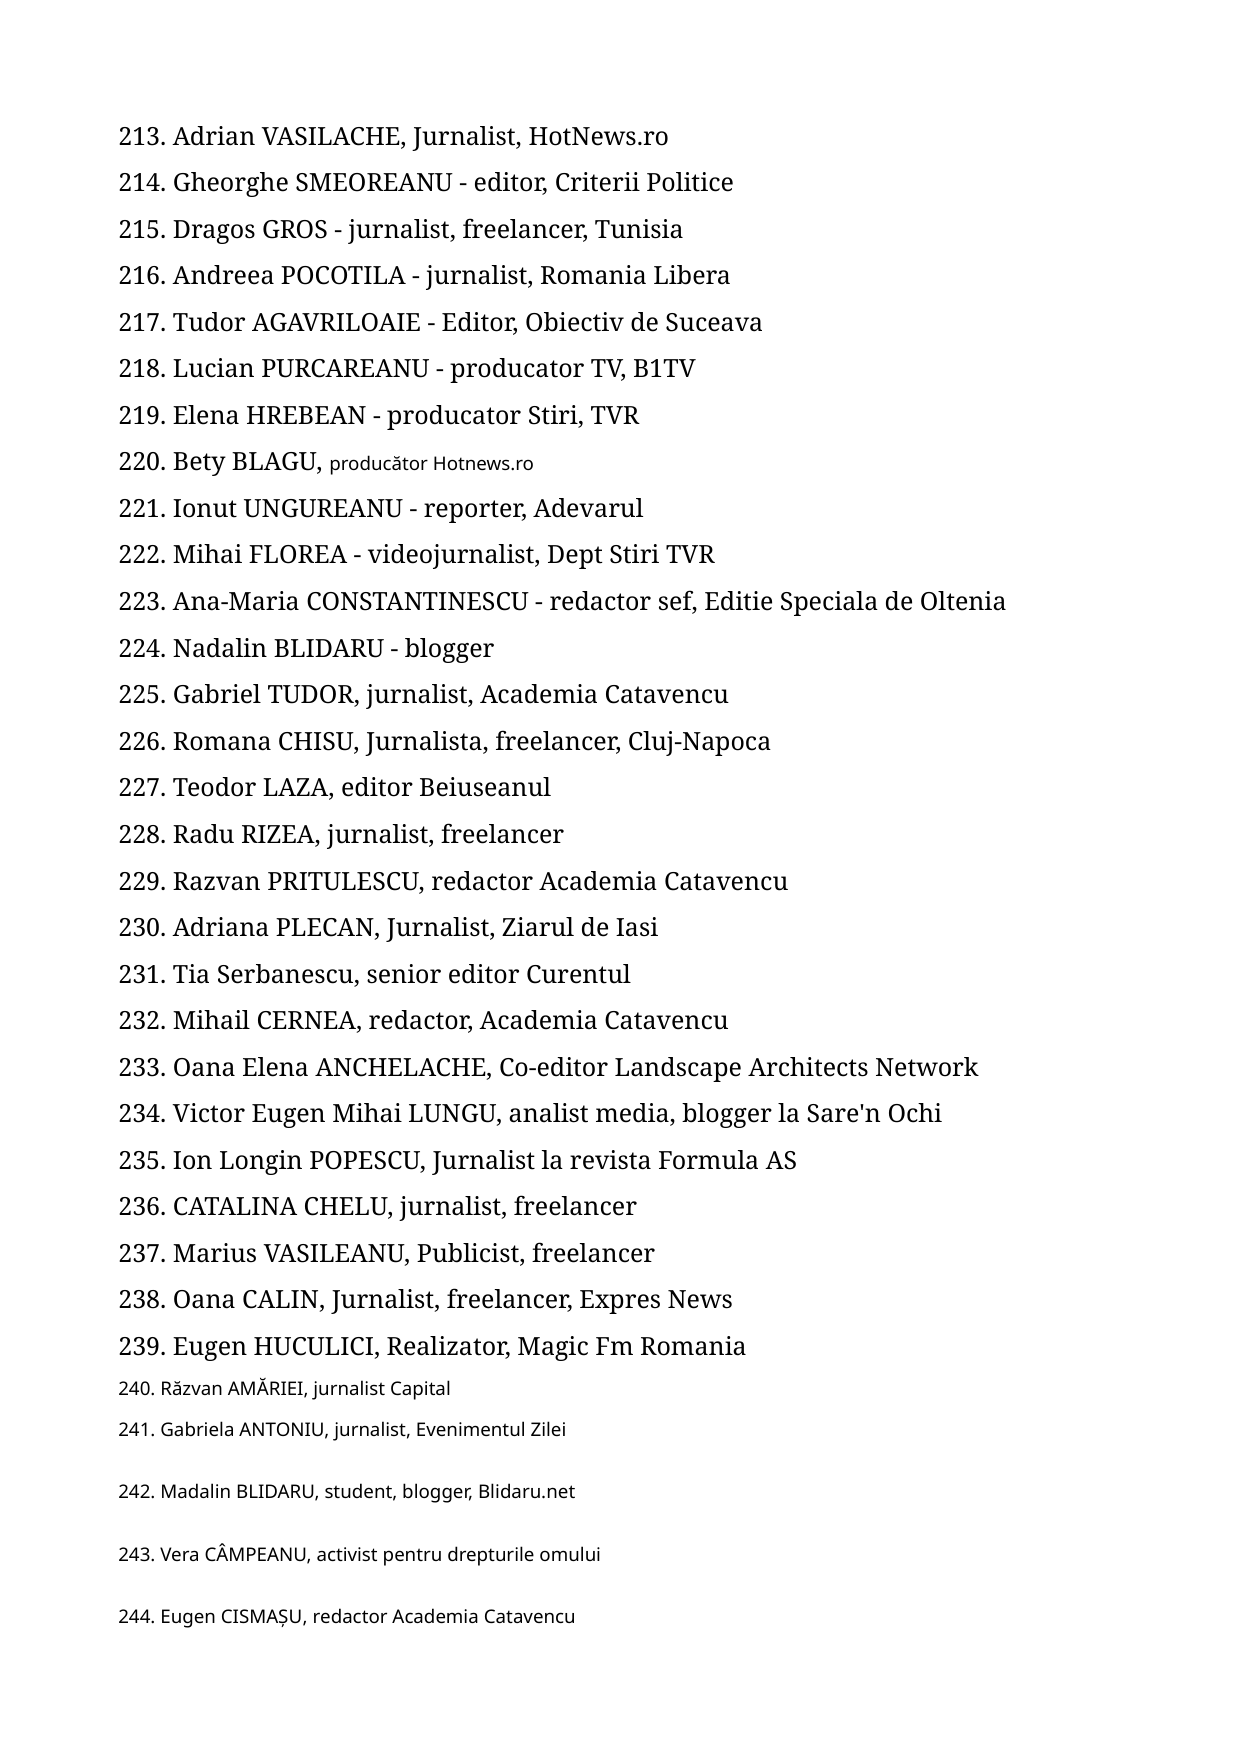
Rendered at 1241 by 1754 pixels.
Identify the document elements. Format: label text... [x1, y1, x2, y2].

text 222. Mihai FLOREA - videojurnalist, Dept Stiri TVR [118, 537, 1122, 571]
text 227. Teodor LAZA, editor Beiuseanul [118, 770, 1122, 804]
text 226. Romana CHISU, Jurnalista, freelancer, Cluj-Napoca [118, 723, 1122, 757]
text 215. Dragos GROS - jurnalist, freelancer, Tunisia [118, 211, 1122, 245]
text 235. Ion Longin POPESCU, Jurnalist la revista Formula AS [118, 1142, 1122, 1177]
text 229. Razvan PRITULESCU, redactor Academia Catavencu [118, 863, 1122, 897]
text 234. Victor Eugen Mihai LUNGU, analist media, blogger la Sare'n Ochi [118, 1096, 1122, 1130]
text 219. Elena HREBEAN - producator Stiri, TVR [118, 397, 1122, 432]
text 241. Gabriela ANTONIU, jurnalist, Evenimentul Zilei [118, 1413, 1122, 1442]
text 236. CATALINA CHELU, jurnalist, freelancer [118, 1189, 1122, 1223]
text 242. Madalin BLIDARU, student, blogger, Blidaru.net [118, 1476, 1122, 1504]
text 224. Nadalin BLIDARU - blogger [118, 630, 1122, 664]
text 216. Andreea POCOTILA - jurnalist, Romania Libera [118, 258, 1122, 292]
text 230. Adriana PLECAN, Jurnalist, Ziarul de Iasi [118, 910, 1122, 944]
text 237. Marius VASILEANU, Publicist, freelancer [118, 1236, 1122, 1270]
text 218. Lucian PURCAREANU - producator TV, B1TV [118, 351, 1122, 385]
text 243. Vera CÂMPEANU, activist pentru drepturile omului [118, 1538, 1122, 1566]
text 225. Gabriel TUDOR, jurnalist, Academia Catavencu [118, 677, 1122, 711]
text 221. Ionut UNGUREANU - reporter, Adevarul [118, 491, 1122, 525]
text 214. Gheorghe SMEOREANU - editor, Criterii Politice [118, 165, 1122, 199]
text 239. Eugen HUCULICI, Realizator, Magic Fm Romania [118, 1329, 1122, 1363]
text 233. Oana Elena ANCHELACHE, Co-editor Landscape Architects Network [118, 1049, 1122, 1083]
text 213. Adrian VASILACHE, Jurnalist, HotNews.ro [118, 118, 1122, 152]
text 240. Răzvan AMĂRIEI, jurnalist Capital [118, 1375, 1122, 1401]
text 228. Radu RIZEA, jurnalist, freelancer [118, 817, 1122, 851]
text 244. Eugen CISMAȘU, redactor Academia Catavencu [118, 1601, 1122, 1629]
text 238. Oana CALIN, Jurnalist, freelancer, Expres News [118, 1282, 1122, 1316]
text 231. Tia Serbanescu, senior editor Curentul [118, 956, 1122, 990]
text 232. Mihail CERNEA, redactor, Academia Catavencu [118, 1003, 1122, 1037]
text 217. Tudor AGAVRILOAIE - Editor, Obiectiv de Suceava [118, 304, 1122, 338]
text 220. Bety BLAGU, producător Hotnews.ro [118, 444, 1122, 478]
text 223. Ana-Maria CONSTANTINESCU - redactor sef, Editie Speciala de Oltenia [118, 584, 1122, 618]
